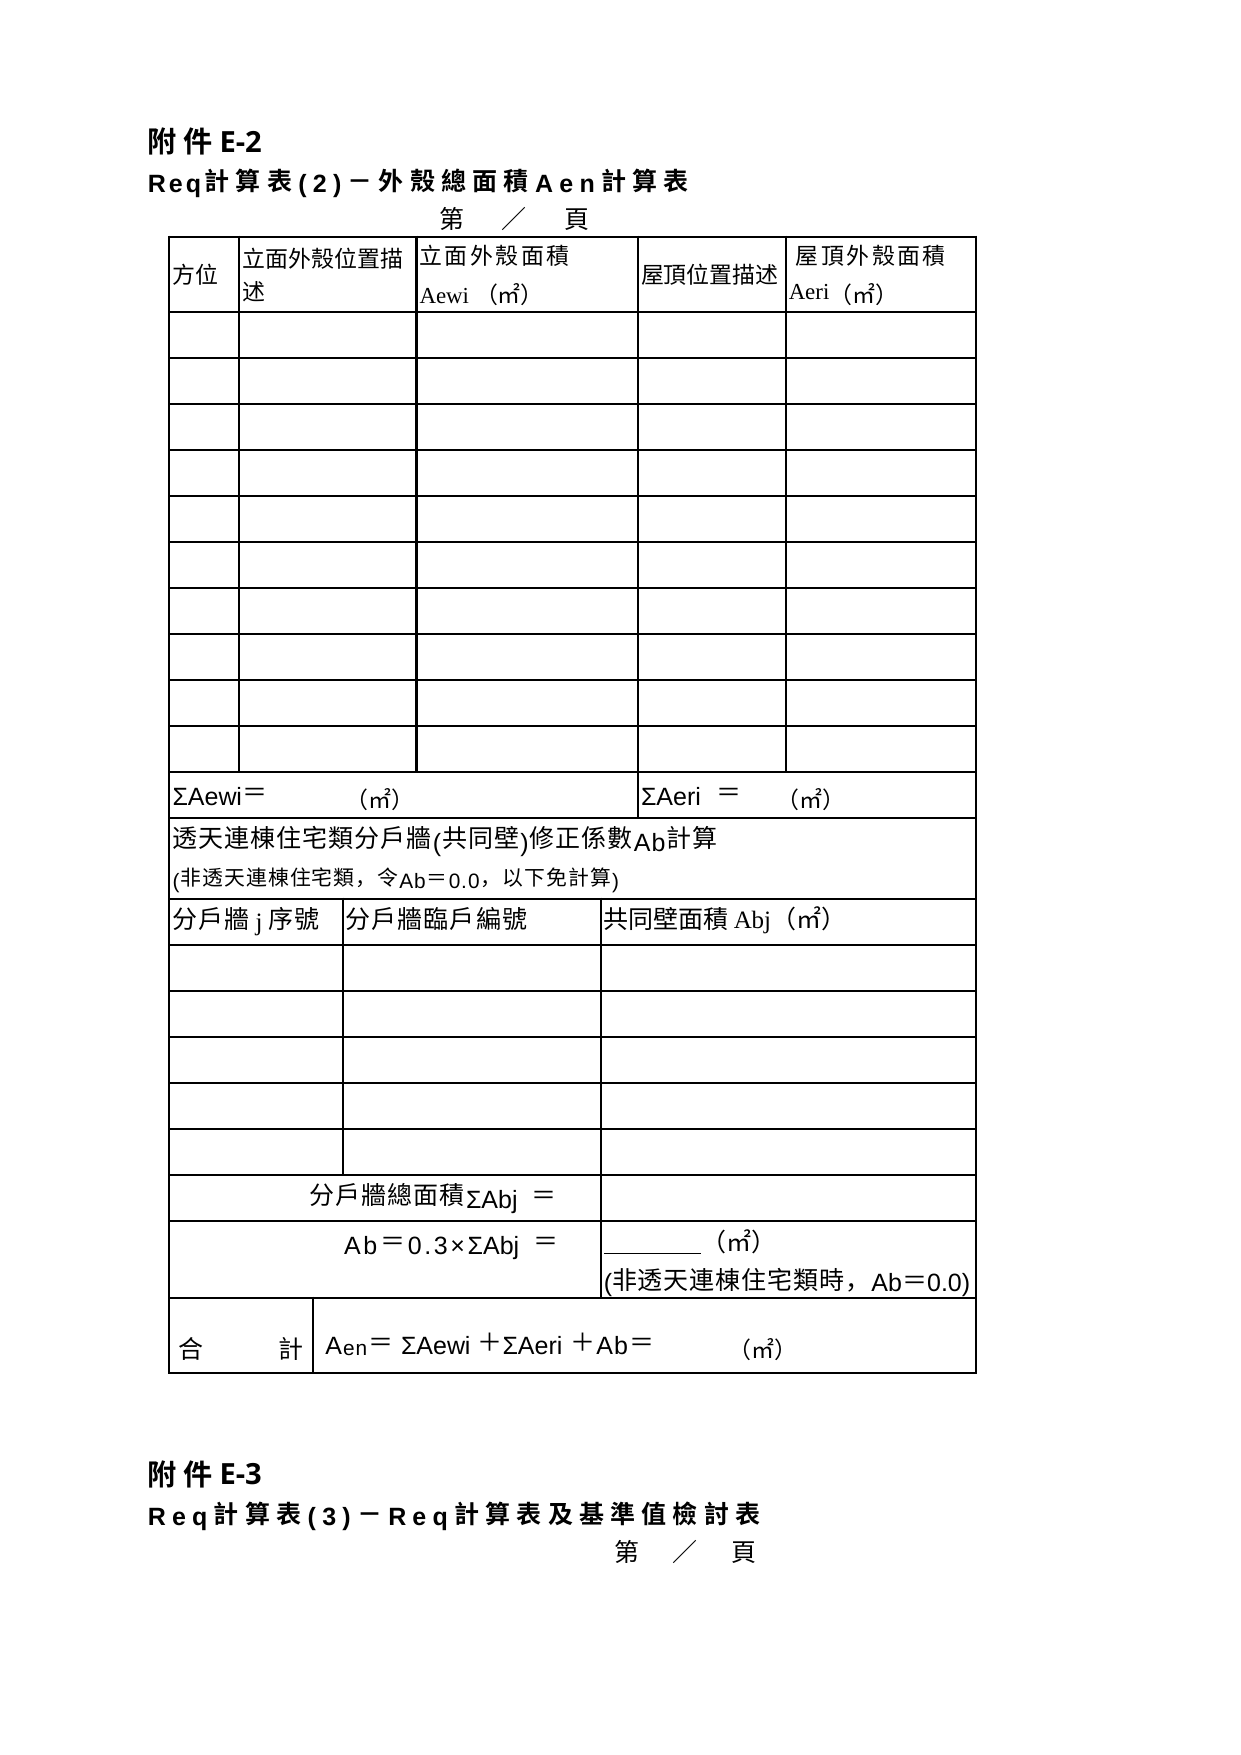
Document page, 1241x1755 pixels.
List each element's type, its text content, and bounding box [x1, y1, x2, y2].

table_cell [787, 497, 975, 541]
table_cell [602, 1130, 975, 1173]
table_cell [240, 497, 415, 541]
table_cell [170, 681, 238, 725]
table_header 屋頂位置描述 [639, 238, 785, 311]
table_cell [170, 451, 238, 494]
table_cell [639, 589, 785, 633]
table_cell ΣAeri ＝ （㎡） [639, 773, 975, 817]
table_cell [240, 635, 415, 679]
table_cell [240, 681, 415, 725]
table_cell [418, 589, 637, 633]
table_cell [240, 727, 415, 771]
table_cell [418, 635, 637, 679]
table_header 立面外殼面積 Aewi （㎡） [418, 238, 637, 311]
table_cell [344, 1130, 600, 1173]
table_cell [170, 992, 342, 1036]
table_cell [170, 946, 342, 989]
table_cell [240, 543, 415, 587]
text Req計算表(3)－Req計算表及基準值檢討表 [148, 1493, 1093, 1531]
table_cell [170, 313, 238, 357]
table_cell [639, 359, 785, 402]
table_cell [602, 992, 975, 1036]
table_cell [170, 635, 238, 679]
table_cell [787, 589, 975, 633]
table_cell [787, 405, 975, 448]
text 附 件 E-3 [148, 1451, 1093, 1493]
table_header 方位 [170, 238, 238, 311]
table_cell [344, 1084, 600, 1127]
table_cell 合 計 [170, 1299, 312, 1372]
table_cell [602, 946, 975, 989]
table_cell [787, 681, 975, 725]
table_cell [240, 589, 415, 633]
text 第 ／ 頁 [148, 1531, 1093, 1568]
table_cell 共同壁面積Abj（㎡） [602, 900, 975, 943]
table_cell [344, 992, 600, 1036]
text Req計算表(2)－外殼總面積Aen計算表 [148, 161, 1093, 198]
table_cell [418, 681, 637, 725]
table_header 屋頂外殼面積 Aeri（㎡） [787, 238, 975, 311]
table_cell [787, 313, 975, 357]
table_cell [170, 405, 238, 448]
table_cell [639, 451, 785, 494]
table_cell [639, 405, 785, 448]
table_cell 分戶牆總面積ΣAbj ＝ [170, 1176, 600, 1219]
table_cell Aen＝ ΣAewi ＋ΣAeri ＋Ab＝ （㎡） [314, 1299, 975, 1372]
table_cell （㎡） (非透天連棟住宅類時，Ab＝0.0) [602, 1222, 975, 1297]
table_cell 分戶牆j序號 [170, 900, 342, 943]
table_cell [418, 727, 637, 771]
table_cell [240, 405, 415, 448]
table_cell [170, 543, 238, 587]
text 第 ／ 頁 [148, 198, 1093, 236]
table_cell [639, 313, 785, 357]
table_cell [787, 543, 975, 587]
table_cell [240, 451, 415, 494]
table_cell [602, 1038, 975, 1082]
table_cell [787, 451, 975, 494]
table_cell [240, 359, 415, 402]
table_cell [639, 681, 785, 725]
table_cell [602, 1084, 975, 1127]
table_cell [787, 727, 975, 771]
table_cell ΣAewi＝ （㎡） [170, 773, 637, 817]
table_cell [639, 727, 785, 771]
table_cell [344, 946, 600, 989]
table_cell [170, 727, 238, 771]
table_cell [787, 359, 975, 402]
table_cell [602, 1176, 975, 1219]
table_cell [418, 359, 637, 402]
table_cell Ab＝0.3×ΣAbj ＝ [170, 1222, 600, 1297]
table_cell [240, 313, 415, 357]
table_cell [170, 359, 238, 402]
table_cell [787, 635, 975, 679]
table_cell [170, 589, 238, 633]
table_header 立面外殼位置描述 [240, 238, 415, 311]
table_cell [418, 451, 637, 494]
table_cell [639, 635, 785, 679]
text 附 件 E-2 [148, 118, 1093, 161]
table_cell [170, 1084, 342, 1127]
table_cell 透天連棟住宅類分戶牆(共同壁)修正係數Ab計算 (非透天連棟住宅類，令Ab＝0.0，以下免計算) [170, 819, 975, 897]
table_cell [639, 497, 785, 541]
table_cell [170, 497, 238, 541]
table_cell [418, 497, 637, 541]
table_cell [418, 405, 637, 448]
table_cell 分戶牆臨戶編號 [344, 900, 600, 943]
table_cell [639, 543, 785, 587]
table_cell [170, 1130, 342, 1173]
table_cell [418, 313, 637, 357]
table_cell [418, 543, 637, 587]
table_cell [344, 1038, 600, 1082]
table_cell [170, 1038, 342, 1082]
